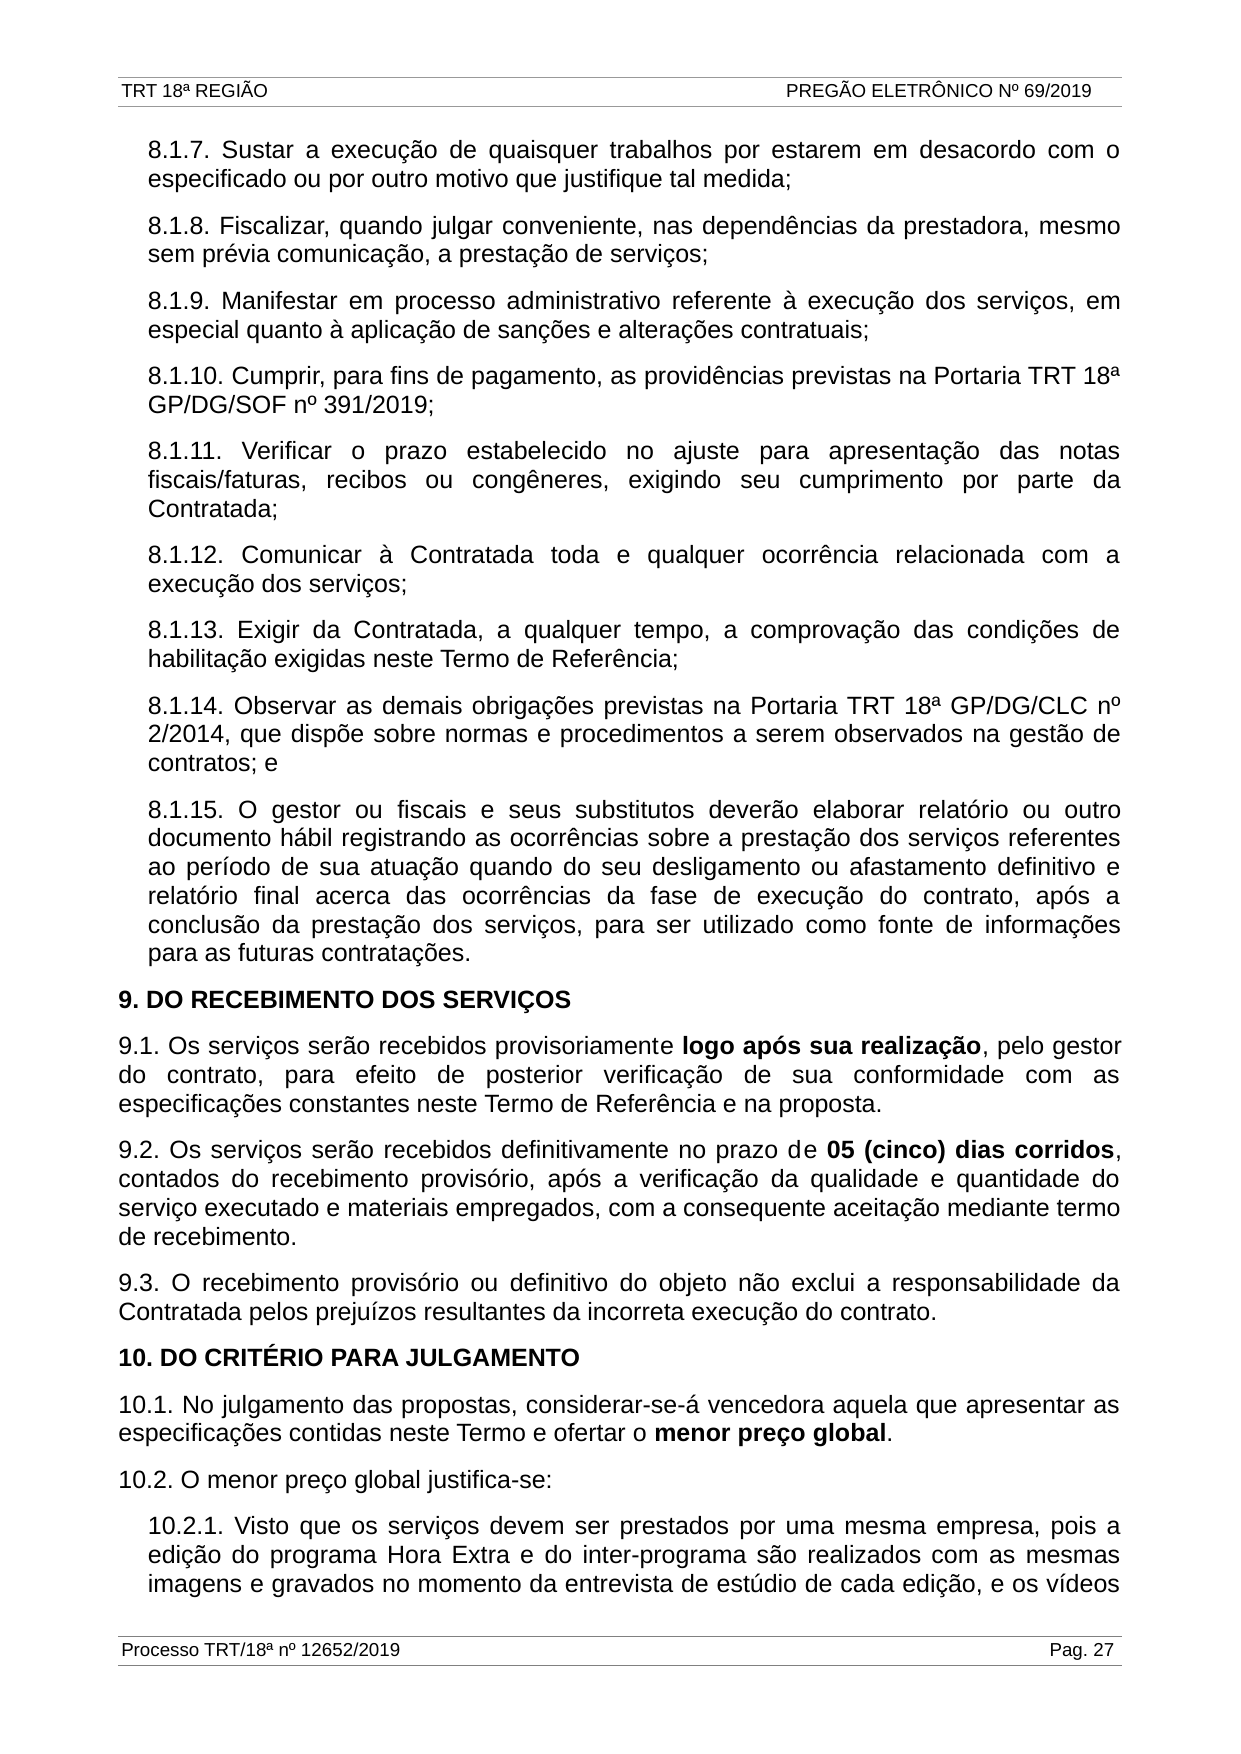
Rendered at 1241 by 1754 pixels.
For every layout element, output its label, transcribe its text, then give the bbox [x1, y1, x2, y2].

text 8.1.8. Fiscalizar, quando julgar conveniente, nas dependências da prestadora, mesmo sem prévia comunicação, a prestação de serviços; [148, 211, 1122, 268]
text 8.1.13. Exigir da Contratada, a qualquer tempo, a comprovação das condições de habilitação exigidas neste Termo de Referência; [148, 616, 1122, 673]
text 8.1.15. O gestor ou fiscais e seus substitutos deverão elaborar relatório ou outro documento hábil registrando as ocorrências sobre a prestação dos serviços referentes ao período de sua atuação quando do seu desligamento ou afastamento definitivo e relatório final acerca das ocorrências da fase de execução do contrato, após a conclusão da prestação dos serviços, para ser utilizado como fonte de informações para as futuras contratações. [148, 795, 1122, 967]
text 8.1.14. Observar as demais obrigações previstas na Portaria TRT 18ª GP/DG/CLC nº 2/2014, que dispõe sobre normas e procedimentos a serem observados na gestão de contratos; e [148, 691, 1122, 777]
text 8.1.9. Manifestar em processo administrativo referente à execução dos serviços, em especial quanto à aplicação de sanções e alterações contratuais; [148, 286, 1122, 343]
text 8.1.10. Cumprir, para fins de pagamento, as providências previstas na Portaria TRT 18ª GP/DG/SOF nº 391/2019; [148, 361, 1122, 419]
text 10.2.1. Visto que os serviços devem ser prestados por uma mesma empresa, pois a edição do programa Hora Extra e do inter-programa são realizados com as mesmas imagens e gravados no momento da entrevista de estúdio de cada edição, e os vídeos [148, 1511, 1122, 1598]
text 8.1.7. Sustar a execução de quaisquer trabalhos por estarem em desacordo com o especificado ou por outro motivo que justifique tal medida; [148, 136, 1122, 193]
text 8.1.12. Comunicar à Contratada toda e qualquer ocorrência relacionada com a execução dos serviços; [148, 540, 1122, 598]
text 9.1. Os serviços serão recebidos provisoriamente logo após sua realização, pelo gestor do contrato, para efeito de posterior verificação de sua conformidade com as especificações constantes neste Termo de Referência e na proposta. [118, 1031, 1122, 1118]
text 8.1.11. Verificar o prazo estabelecido no ajuste para apresentação das notas fiscais/faturas, recibos ou congêneres, exigindo seu cumprimento por parte da Contratada; [148, 436, 1122, 523]
text 9. DO RECEBIMENTO DOS SERVIÇOS [118, 985, 1122, 1014]
text 10.1. No julgamento das propostas, considerar-se-á vencedora aquela que apresentar as especificações contidas neste Termo e ofertar o menor preço global. [118, 1390, 1122, 1447]
text 10. DO CRITÉRIO PARA JULGAMENTO [118, 1343, 1122, 1372]
text 10.2. O menor preço global justifica-se: [118, 1465, 1122, 1494]
text 9.3. O recebimento provisório ou definitivo do objeto não exclui a responsabilidade da Contratada pelos prejuízos resultantes da incorreta execução do contrato. [118, 1268, 1122, 1326]
text 9.2. Os serviços serão recebidos definitivamente no prazo de 05 (cinco) dias corridos, contados do recebimento provisório, após a verificação da qualidade e quantidade do serviço executado e materiais empregados, com a consequente aceitação mediante termo de recebimento. [118, 1135, 1122, 1250]
